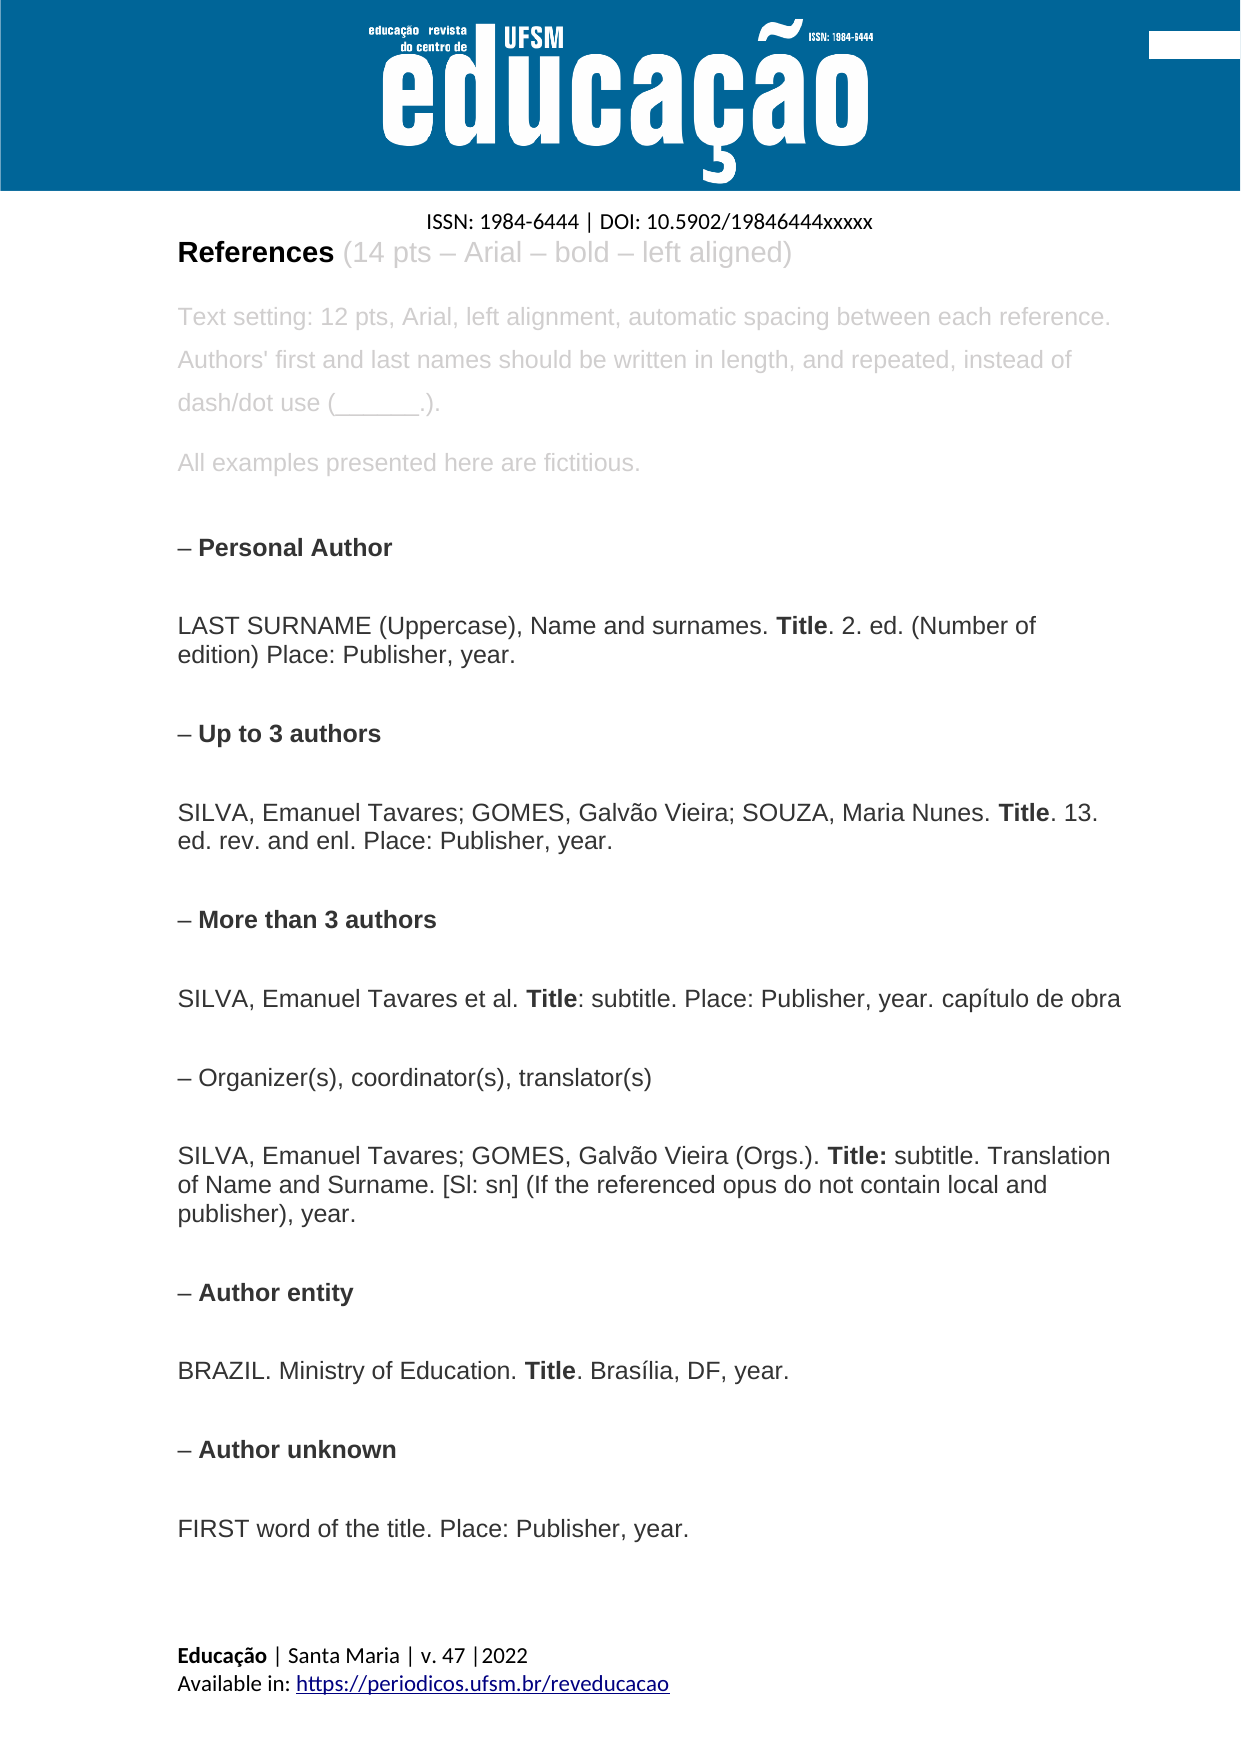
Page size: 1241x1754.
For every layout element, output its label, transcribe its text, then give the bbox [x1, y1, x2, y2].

text SILVA, Emanuel Tavares; GOMES, Galvão Vieira (Orgs.). Title: subtitle. Translation of Name and Surname. [Sl: sn] (If the referenced opus do not contain local and publisher), year. [177, 1141, 1122, 1228]
text – Author entity [177, 1278, 1122, 1306]
text – More than 3 authors [177, 905, 1122, 934]
text – Author unknown [177, 1435, 1122, 1464]
text LAST SURNAME (Uppercase), Name and surnames. Title. 2. ed. (Number of edition) Place: Publisher, year. [177, 611, 1122, 669]
text Text setting: 12 pts, Arial, left alignment, automatic spacing between each reference. Authors' first and last names should be written in length, and repeated, instead of dash/dot use (______.). [177, 302, 1122, 417]
text FIRST word of the title. Place: Publisher, year. [177, 1514, 1122, 1543]
text SILVA, Emanuel Tavares et al. Title: subtitle. Place: Publisher, year. capítulo de obra [177, 984, 1122, 1013]
text All examples presented here are fictitious. [177, 448, 1122, 477]
text SILVA, Emanuel Tavares; GOMES, Galvão Vieira; SOUZA, Maria Nunes. Title. 13. ed. rev. and enl. Place: Publisher, year. [177, 798, 1122, 855]
text – Up to 3 authors [177, 719, 1122, 748]
text BRAZIL. Ministry of Education. Title. Brasília, DF, year. [177, 1356, 1122, 1385]
text References (14 pts – Arial – bold – left aligned) [177, 235, 1122, 268]
text – Organizer(s), coordinator(s), translator(s) [177, 1063, 1122, 1091]
text – Personal Author [177, 533, 1122, 561]
